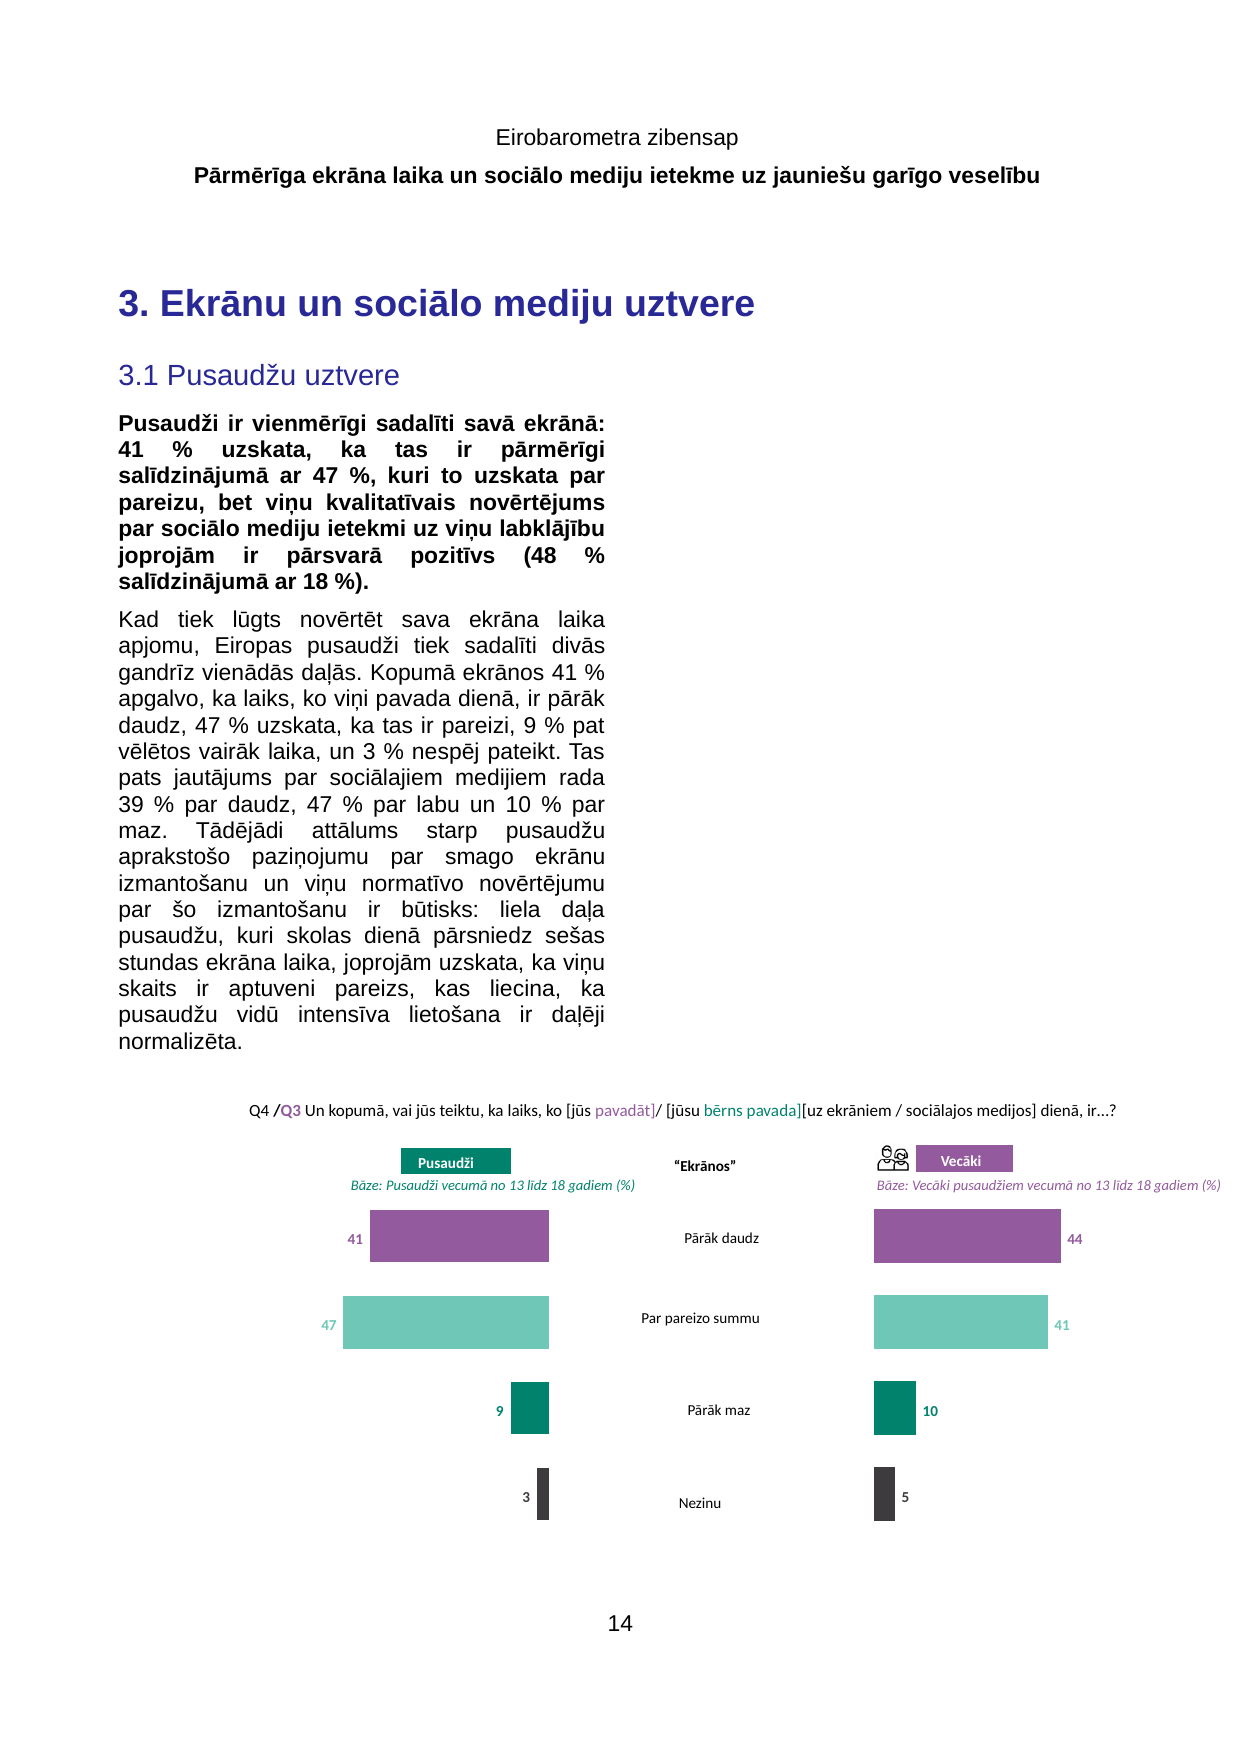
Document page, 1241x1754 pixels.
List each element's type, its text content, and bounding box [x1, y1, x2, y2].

picture [875, 1141, 911, 1175]
subtitle 3.1 Pusaudžu uztvere [118, 358, 605, 391]
text Pusaudži ir vienmērīgi sadalīti savā ekrānā: 41 % uzskata, ka tas ir pārmērīgi salīdzinājumā ar 47 %, kuri to uzskata par pareizu, bet viņu kvalitatīvais novērtējums par sociālo mediju ietekmi uz viņu labklājību joprojām ir pārsvarā pozitīvs (48 % salīdzinājumā ar 18 %). [118, 410, 605, 594]
text Kad tiek lūgts novērtēt sava ekrāna laika apjomu, Eiropas pusaudži tiek sadalīti divās gandrīz vienādās daļās. Kopumā ekrānos 41 % apgalvo, ka laiks, ko viņi pavada dienā, ir pārāk daudz, 47 % uzskata, ka tas ir pareizi, 9 % pat vēlētos vairāk laika, un 3 % nespēj pateikt. Tas pats jautājums par sociālajiem medijiem rada 39 % par daudz, 47 % par labu un 10 % par maz. Tādējādi attālums starp pusaudžu aprakstošo paziņojumu par smago ekrānu izmantošanu un viņu normatīvo novērtējumu par šo izmantošanu ir būtisks: liela daļa pusaudžu, kuri skolas dienā pārsniedz sešas stundas ekrāna laika, joprojām uzskata, ka viņu skaits ir aptuveni pareizs, kas liecina, ka pusaudžu vidū intensīva lietošana ir daļēji normalizēta. [118, 606, 605, 1054]
subtitle 3. Ekrānu un sociālo mediju uztvere [118, 281, 1122, 324]
